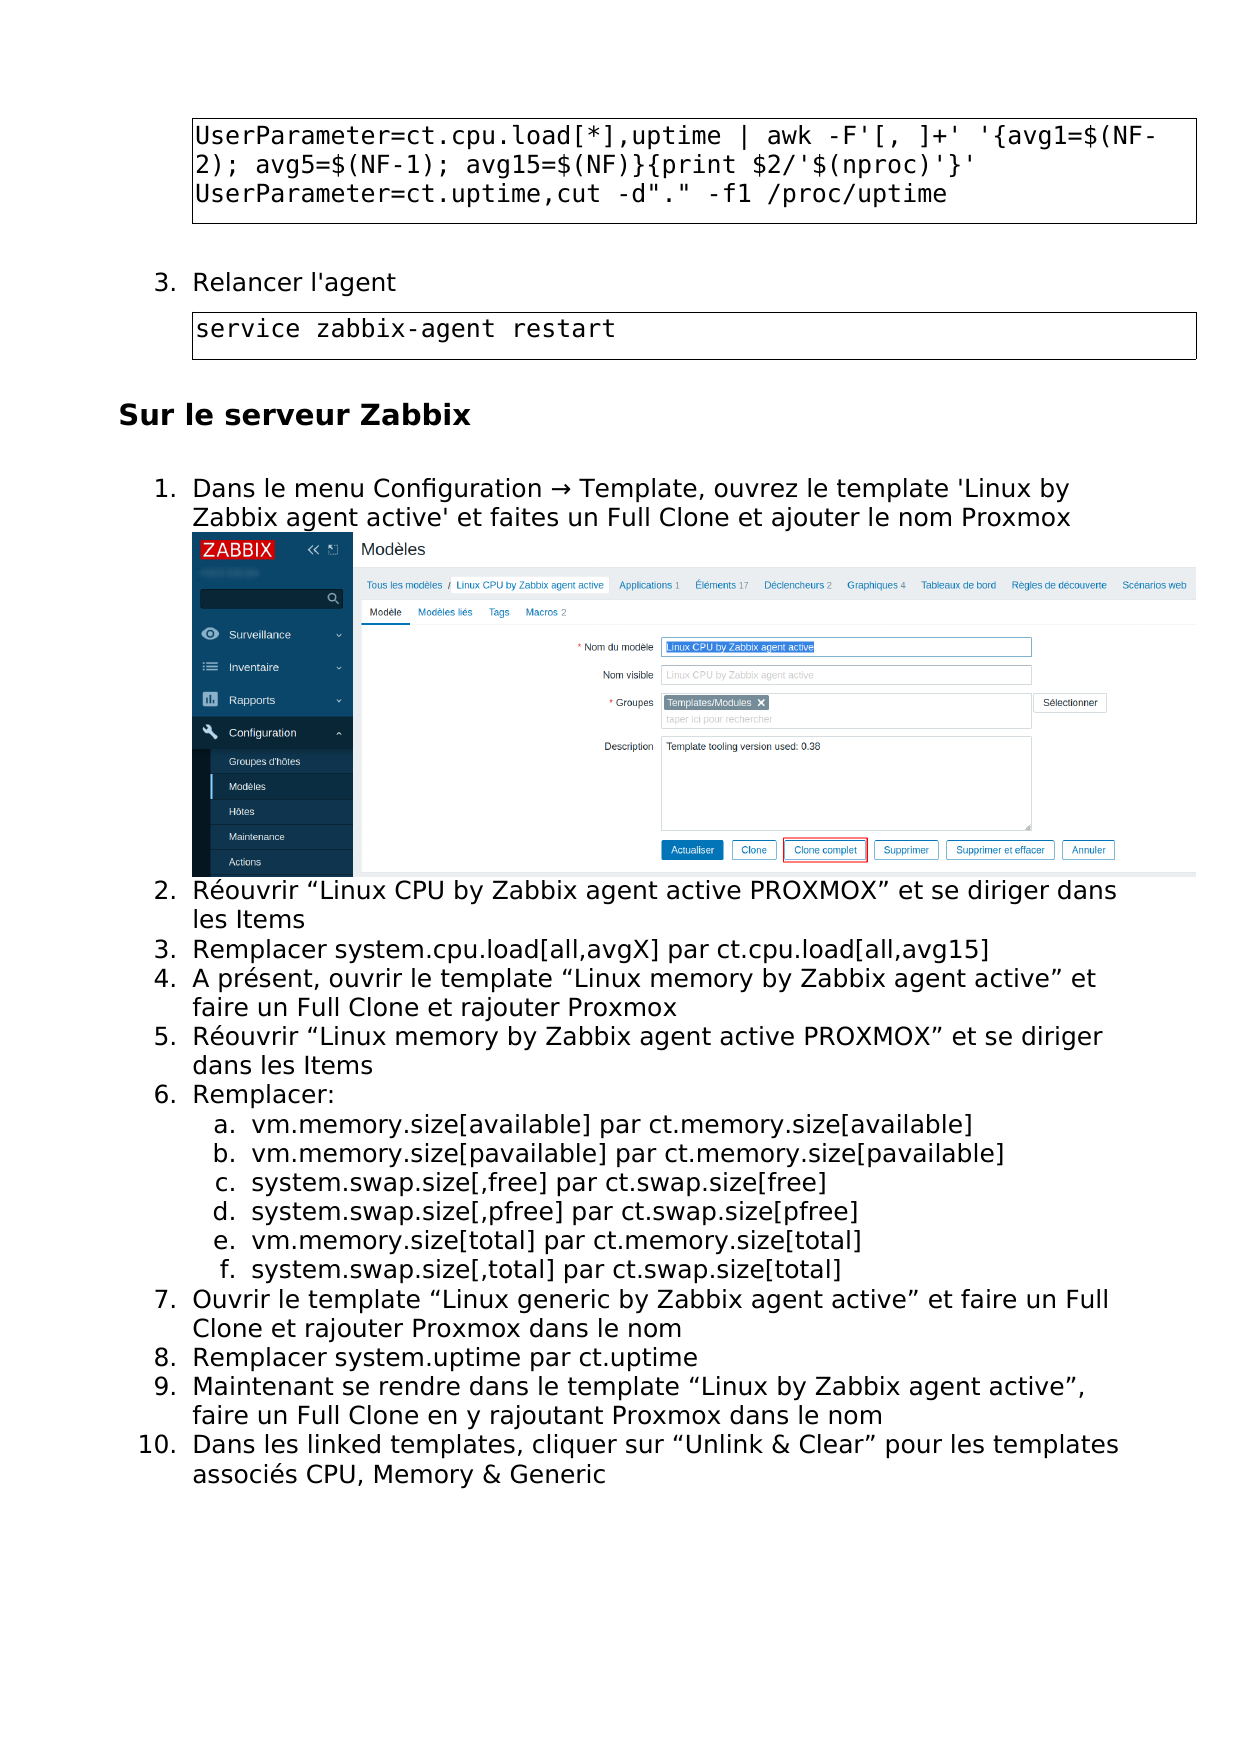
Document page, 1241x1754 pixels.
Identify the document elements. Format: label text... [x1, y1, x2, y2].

list A présent, ouvrir le template “Linux memory by Zabbix agent active” et faire un Full Clone et rajouter Proxmox [177, 964, 1122, 1022]
list Maintenant se rendre dans le template “Linux by Zabbix agent active”, faire un Full Clone en y rajoutant Proxmox dans le nom [177, 1372, 1122, 1431]
table_header service zabbix-agent restart [193, 313, 1196, 358]
list vm.memory.size[available] par ct.memory.size[available] [236, 1110, 1122, 1139]
list vm.memory.size[pavailable] par ct.memory.size[pavailable] [236, 1139, 1122, 1168]
list system.swap.size[,free] par ct.swap.size[free] [236, 1168, 1122, 1197]
list Ouvrir le template “Linux generic by Zabbix agent active” et faire un Full Clone et rajouter Proxmox dans le nom [177, 1285, 1122, 1343]
list Remplacer system.uptime par ct.uptime [177, 1343, 1122, 1372]
subtitle Sur le serveur Zabbix [118, 398, 1122, 432]
list Remplacer: [177, 1081, 1122, 1110]
list Dans le menu Configuration → Template, ouvrez le template 'Linux by Zabbix agent active' et faites un Full Clone et ajouter le nom Proxmox [177, 474, 1122, 877]
list vm.memory.size[total] par ct.memory.size[total] [236, 1227, 1122, 1256]
list Réouvrir “Linux CPU by Zabbix agent active PROXMOX” et se diriger dans les Items [177, 877, 1122, 935]
picture [192, 532, 1196, 877]
list system.swap.size[,pfree] par ct.swap.size[pfree] [236, 1197, 1122, 1227]
list Dans les linked templates, cliquer sur “Unlink & Clear” pour les templates associés CPU, Memory & Generic [177, 1431, 1122, 1489]
list Remplacer system.cpu.load[all,avgX] par ct.cpu.load[all,avg15] [177, 935, 1122, 964]
list Relancer l'agent [177, 268, 1122, 297]
table_header UserParameter=ct.cpu.load[*],uptime | awk -F'[, ]+' '{avg1=$(NF-2); avg5=$(NF-1); avg15=$(NF)}{print $2/'$(nproc)'}' UserParameter=ct.uptime,cut -d"." -f1 /proc/uptime [193, 119, 1196, 223]
list system.swap.size[,total] par ct.swap.size[total] [236, 1256, 1122, 1285]
list Réouvrir “Linux memory by Zabbix agent active PROXMOX” et se diriger dans les Items [177, 1022, 1122, 1081]
